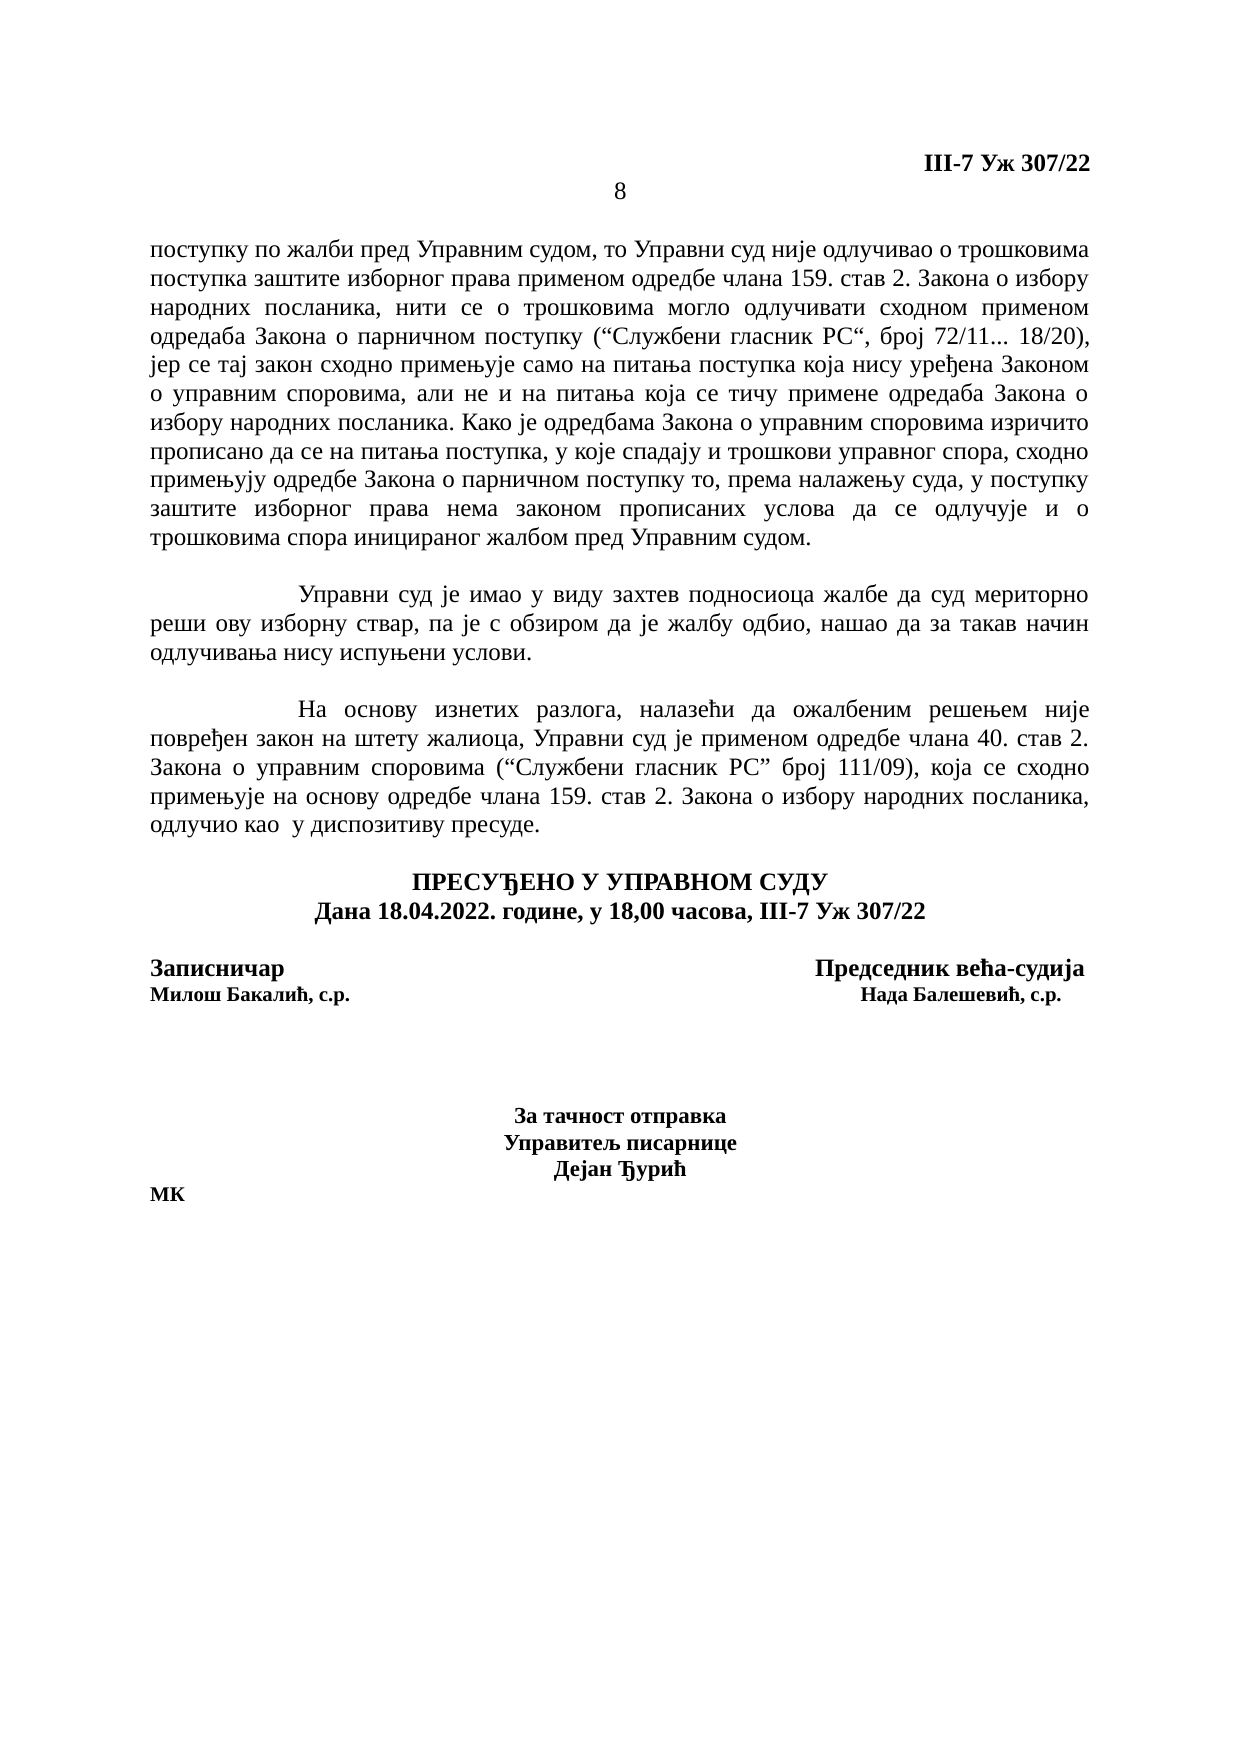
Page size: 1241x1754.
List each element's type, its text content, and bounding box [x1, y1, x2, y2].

text Записничар Председник већа-судија [150, 953, 1090, 982]
text поступку по жалби пред Управним судом, то Управни суд није одлучивао о трошковима поступка заштите изборног права применом одредбе члана 159. став 2. Закона о избору народних посланика, нити се о трошковима могло одлучивати сходном применом одредаба Закона о парничном поступку (“Службени гласник РС“, број 72/11... 18/20), јер се тај закон сходно примењује само на питања поступка која нису уређена Законом о управним споровима, али не и на питања која се тичу примене одредаба Закона о избору народних посланика. Како је одредбама Закона о управним споровима изричито прописано да се на питања поступка, у које спадају и трошкови управног спора, сходно примењују одредбе Закона о парничном поступку то, према налажењу суда, у поступку заштите изборног права нема законом прописаних услова да се одлучује и о трошковима спора иницираног жалбом пред Управним судом. [150, 234, 1090, 551]
text МК [150, 1181, 1090, 1206]
text Милош Бакалић, с.р. Нада Балешевић, с.р. [150, 982, 1090, 1006]
text Управитељ писарнице [150, 1129, 1090, 1155]
text На основу изнетих разлога, налазећи да ожалбеним решењем није повређен закон на штету жалиоца, Управни суд је применом одредбе члана 40. став 2. Закона о управним споровима (“Службени гласник РС” број 111/09), која се сходно примењује на основу одредбе члана 159. став 2. Закона о избору народних посланика, одлучио као у диспозитиву пресуде. [150, 694, 1090, 838]
text За тачност отправка [150, 1102, 1090, 1129]
text Дана 18.04.2022. године, у 18,00 часова, III-7 Уж 307/22 [150, 896, 1090, 924]
text Дејан Ђурић [150, 1155, 1090, 1181]
text ПРЕСУЂЕНО У УПРАВНОМ СУДУ [150, 867, 1090, 896]
text Управни суд је имао у виду захтев подносиоца жалбе да суд мериторно реши ову изборну ствар, па је с обзиром да је жалбу одбио, нашао да за такав начин одлучивања нису испуњени услови. [150, 579, 1090, 666]
